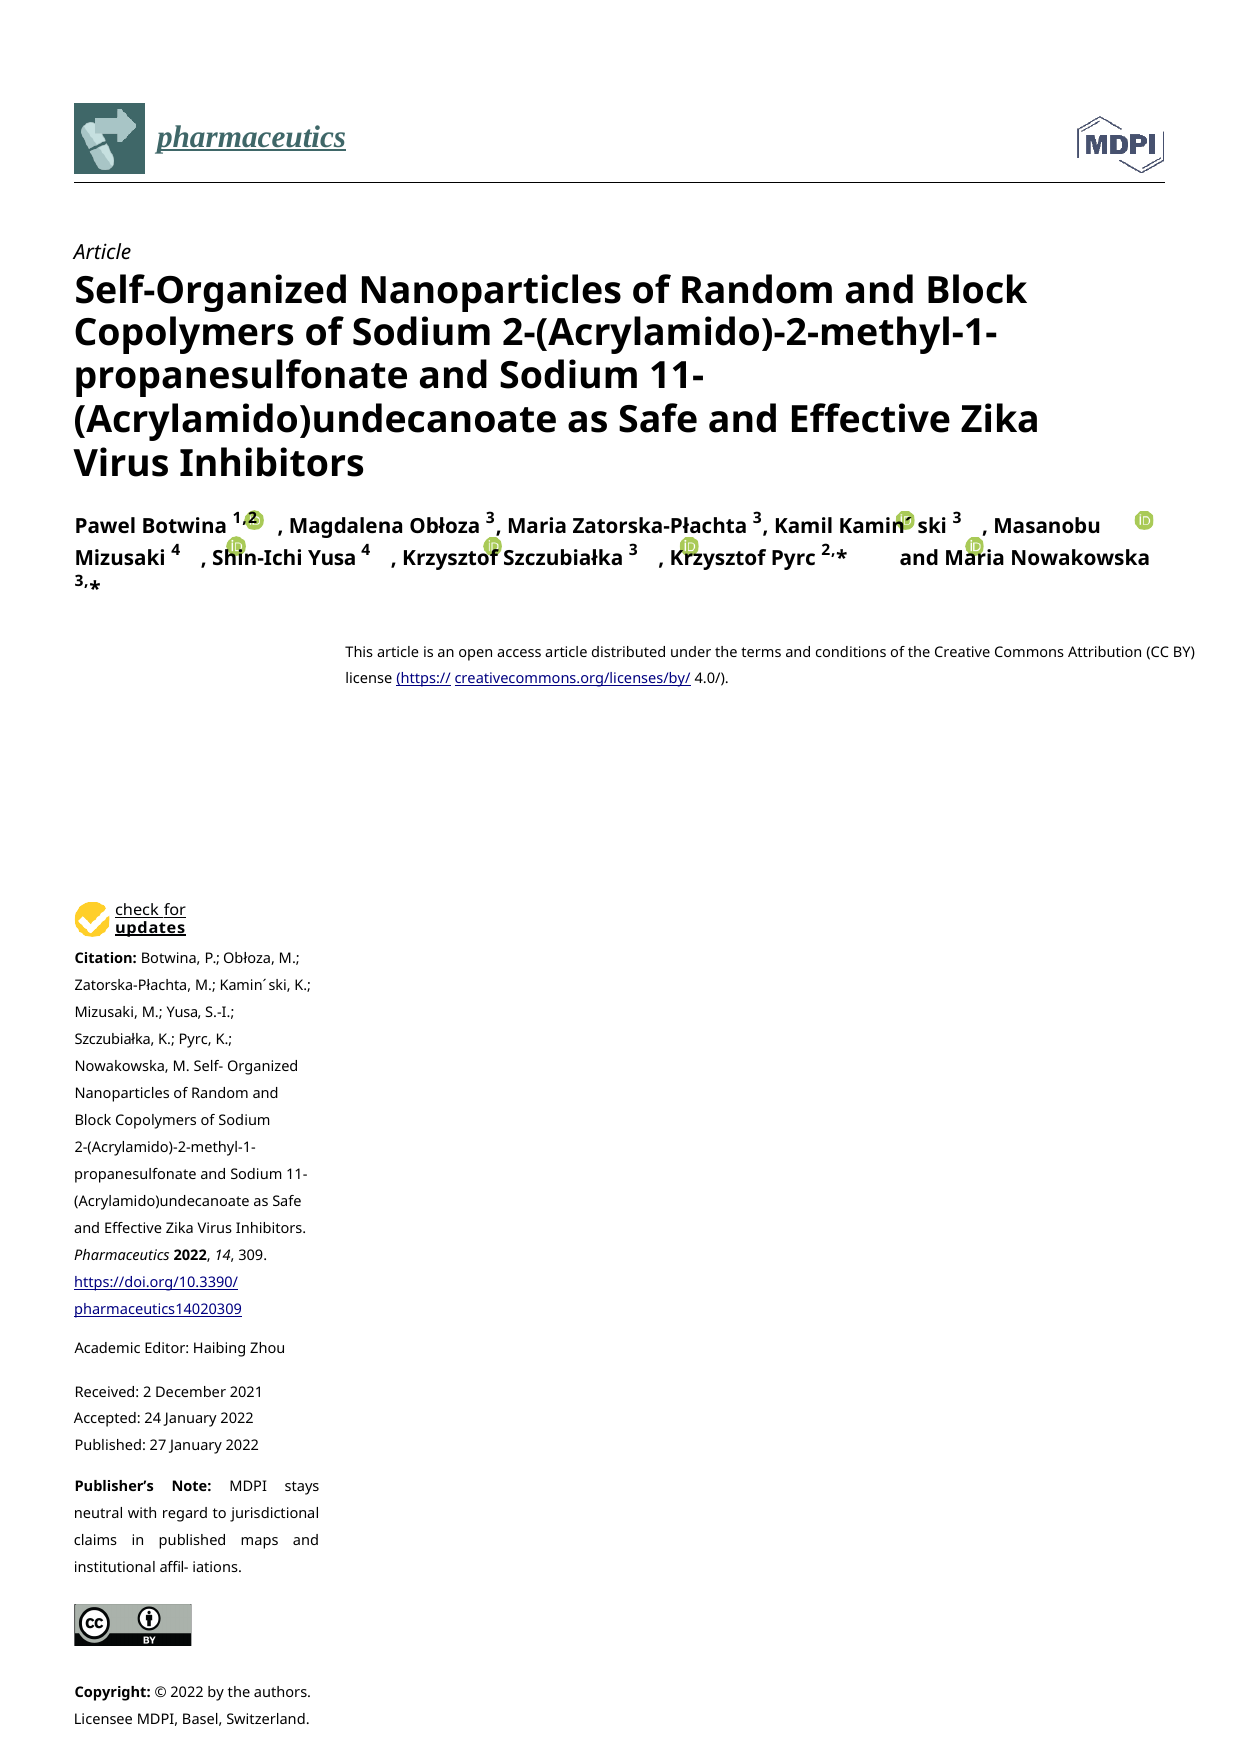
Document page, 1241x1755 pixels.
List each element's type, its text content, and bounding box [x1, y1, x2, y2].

text Copyright: © 2022 by the authors. Licensee MDPI, Basel, Switzerland. [74, 1682, 323, 1728]
text Citation: Botwina, P.; Obłoza, M.; Zatorska-Płachta, M.; Kamin´ski, K.; Mizusaki, M.; Yusa, S.-I.; Szczubiałka, K.; Pyrc, K.; Nowakowska, M. Self- Organized Nanoparticles of Random and Block Copolymers of Sodium [74, 948, 316, 1130]
text Published: 27 January 2022 [74, 1435, 323, 1454]
text 2-(Acrylamido)-2-methyl-1- propanesulfonate and Sodium 11- (Acrylamido)undecanoate as Safe and Effective Zika Virus Inhibitors. Pharmaceutics 2022, 14, 309. https://doi.org/10.3390/ pharmaceutics14020309 [74, 1137, 313, 1319]
text Article [74, 240, 1241, 264]
text pharmaceutics [157, 118, 1076, 154]
text Academic Editor: Haibing Zhou [74, 1338, 323, 1358]
text Publisher’s Note: MDPI stays neutral with regard to jurisdictional claims in published maps and institutional affil- iations. [74, 1476, 319, 1576]
subtitle Pawel Botwina 1,2 , Magdalena Obłoza 3, Maria Zatorska-Płachta 3, Kamil Kamin´ ski 3 , Masanobu Mizusaki 4 , Shin-Ichi Yusa 4 , Krzysztof Szczubiałka 3 , Krzysztof Pyrc 2,* and Maria Nowakowska 3,* [74, 509, 1159, 602]
text Received: 2 December 2021 [74, 1381, 323, 1401]
text This article is an open access article distributed under the terms and conditions of the Creative Commons Attribution (CC BY) license (https:// creativecommons.org/licenses/by/ 4.0/). [345, 641, 1241, 688]
text updates [115, 919, 323, 937]
text Self-Organized Nanoparticles of Random and Block Copolymers of Sodium 2-(Acrylamido)-2-methyl-1- propanesulfonate and Sodium 11-(Acrylamido)undecanoate as Safe and Effective Zika Virus Inhibitors [73, 268, 1130, 488]
text Accepted: 24 January 2022 [74, 1408, 323, 1428]
text [1164, 118, 1241, 154]
text check for [115, 902, 323, 919]
